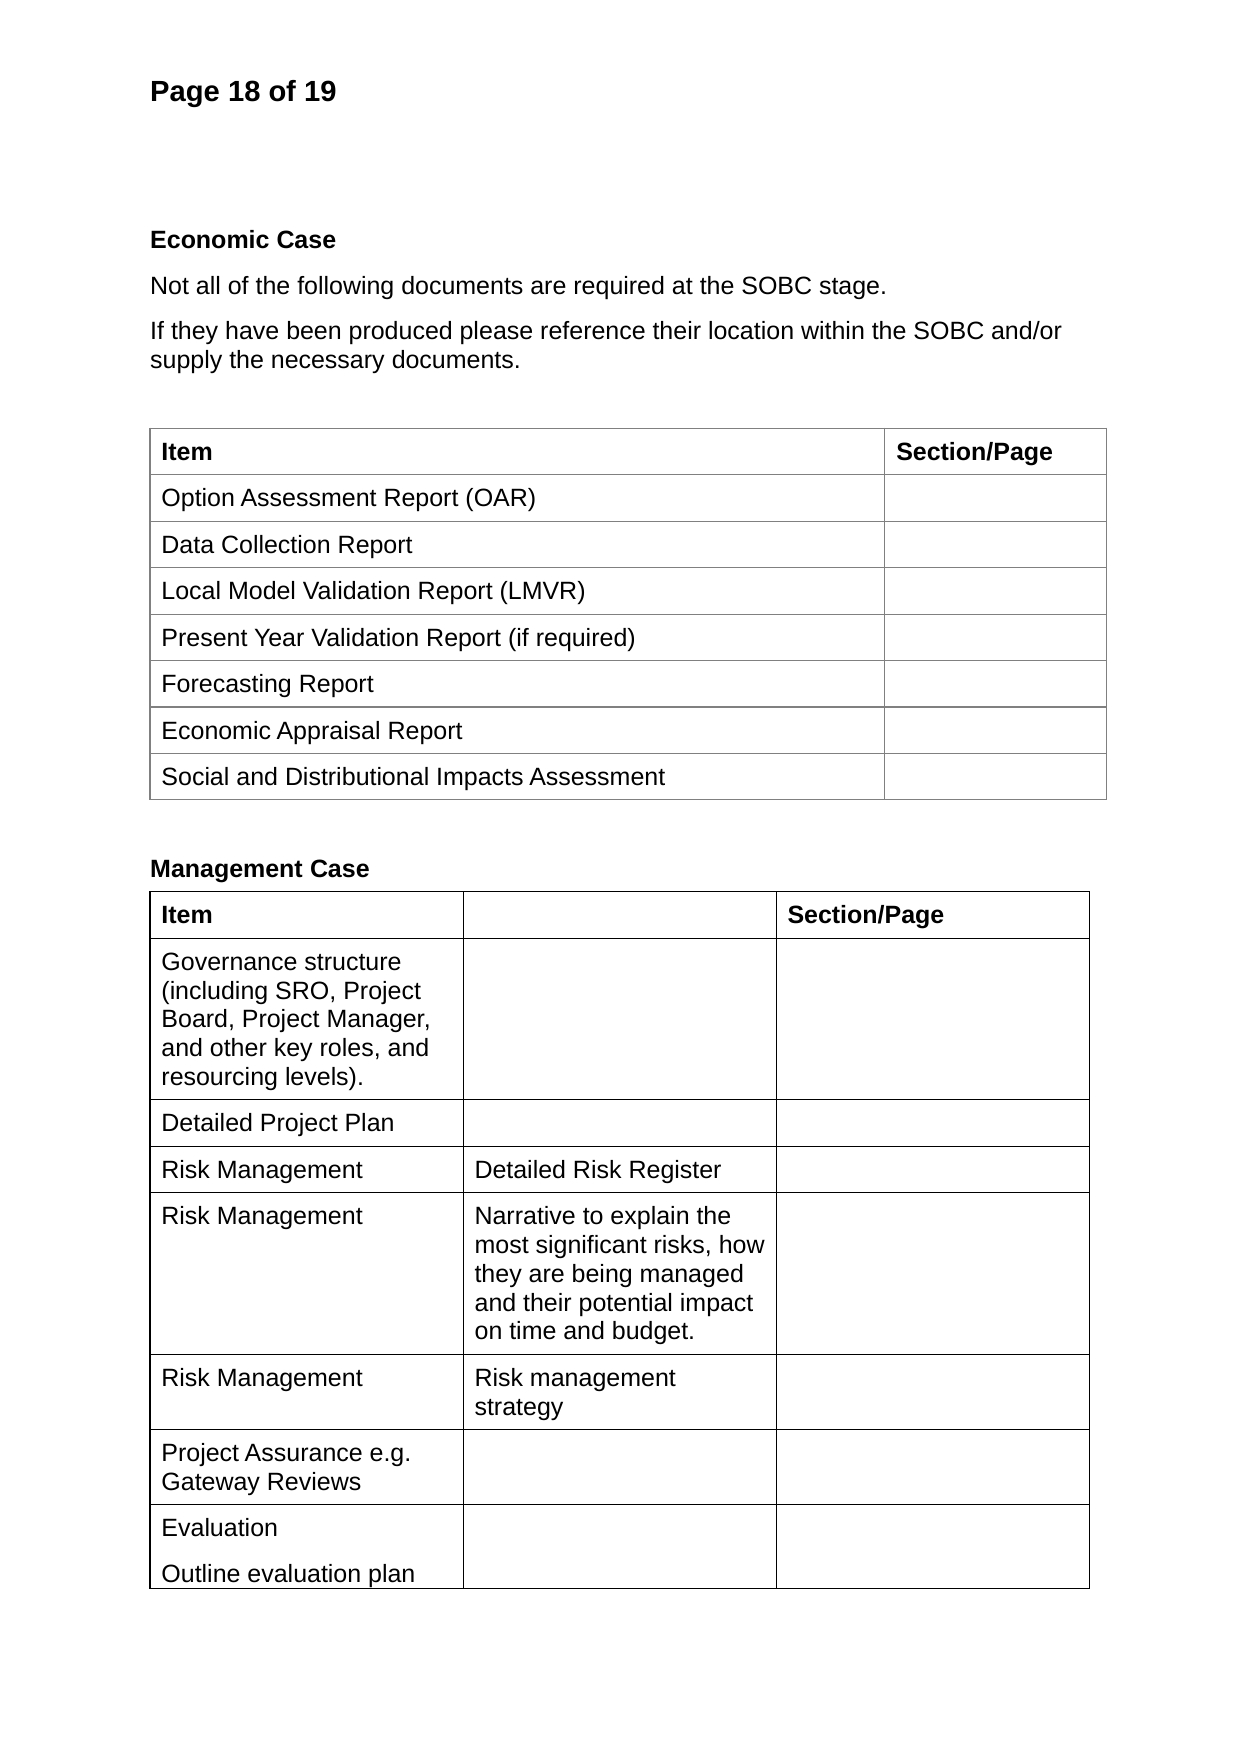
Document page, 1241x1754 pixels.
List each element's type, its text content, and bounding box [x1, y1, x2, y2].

table_cell [885, 661, 1106, 706]
table_cell Project Assurance e.g. Gateway Reviews [151, 1430, 463, 1504]
table_cell [885, 615, 1106, 660]
table_cell [777, 1193, 1089, 1353]
text If they have been produced please reference their location within the SOBC and/or supply the necessary documents. [150, 316, 1090, 374]
table_cell Detailed Project Plan [151, 1100, 463, 1146]
table_cell Forecasting Report [151, 661, 884, 706]
table_cell [777, 1505, 1089, 1587]
table_cell [885, 475, 1106, 521]
table_cell [777, 1147, 1089, 1192]
subtitle Economic Case [150, 226, 1090, 254]
table_cell Risk Management [151, 1355, 463, 1429]
table_header Section/Page [777, 892, 1089, 938]
table_cell [464, 939, 776, 1099]
table_header Item [151, 892, 463, 938]
table_cell [885, 754, 1106, 799]
table_cell Risk Management [151, 1147, 463, 1192]
table_cell [885, 522, 1106, 567]
table_cell [464, 1505, 776, 1587]
table_cell Governance structure (including SRO, Project Board, Project Manager, and other key roles, and resourcing levels). [151, 939, 463, 1099]
table_cell [464, 1430, 776, 1504]
table_cell Risk management strategy [464, 1355, 776, 1429]
table_cell Risk Management [151, 1193, 463, 1353]
table_cell Data Collection Report [151, 522, 884, 567]
table_cell Economic Appraisal Report [151, 708, 884, 753]
table_cell [885, 568, 1106, 613]
table_cell [777, 1430, 1089, 1504]
table_header Section/Page [885, 429, 1106, 474]
table_cell Detailed Risk Register [464, 1147, 776, 1192]
table_cell [777, 939, 1089, 1099]
table_cell Local Model Validation Report (LMVR) [151, 568, 884, 613]
table_cell [885, 708, 1106, 753]
table_header [464, 892, 776, 938]
table_cell [777, 1355, 1089, 1429]
table_cell Present Year Validation Report (if required) [151, 615, 884, 660]
table_cell Option Assessment Report (OAR) [151, 475, 884, 521]
table_cell Evaluation Outline evaluation plan [151, 1505, 463, 1587]
text Not all of the following documents are required at the SOBC stage. [150, 271, 1090, 300]
subtitle Management Case [150, 854, 1090, 883]
table_cell Social and Distributional Impacts Assessment [151, 754, 884, 799]
table_cell Narrative to explain the most significant risks, how they are being managed and their potential impact on time and budget. [464, 1193, 776, 1353]
table_cell [464, 1100, 776, 1146]
table_cell [777, 1100, 1089, 1146]
table_header Item [151, 429, 884, 474]
